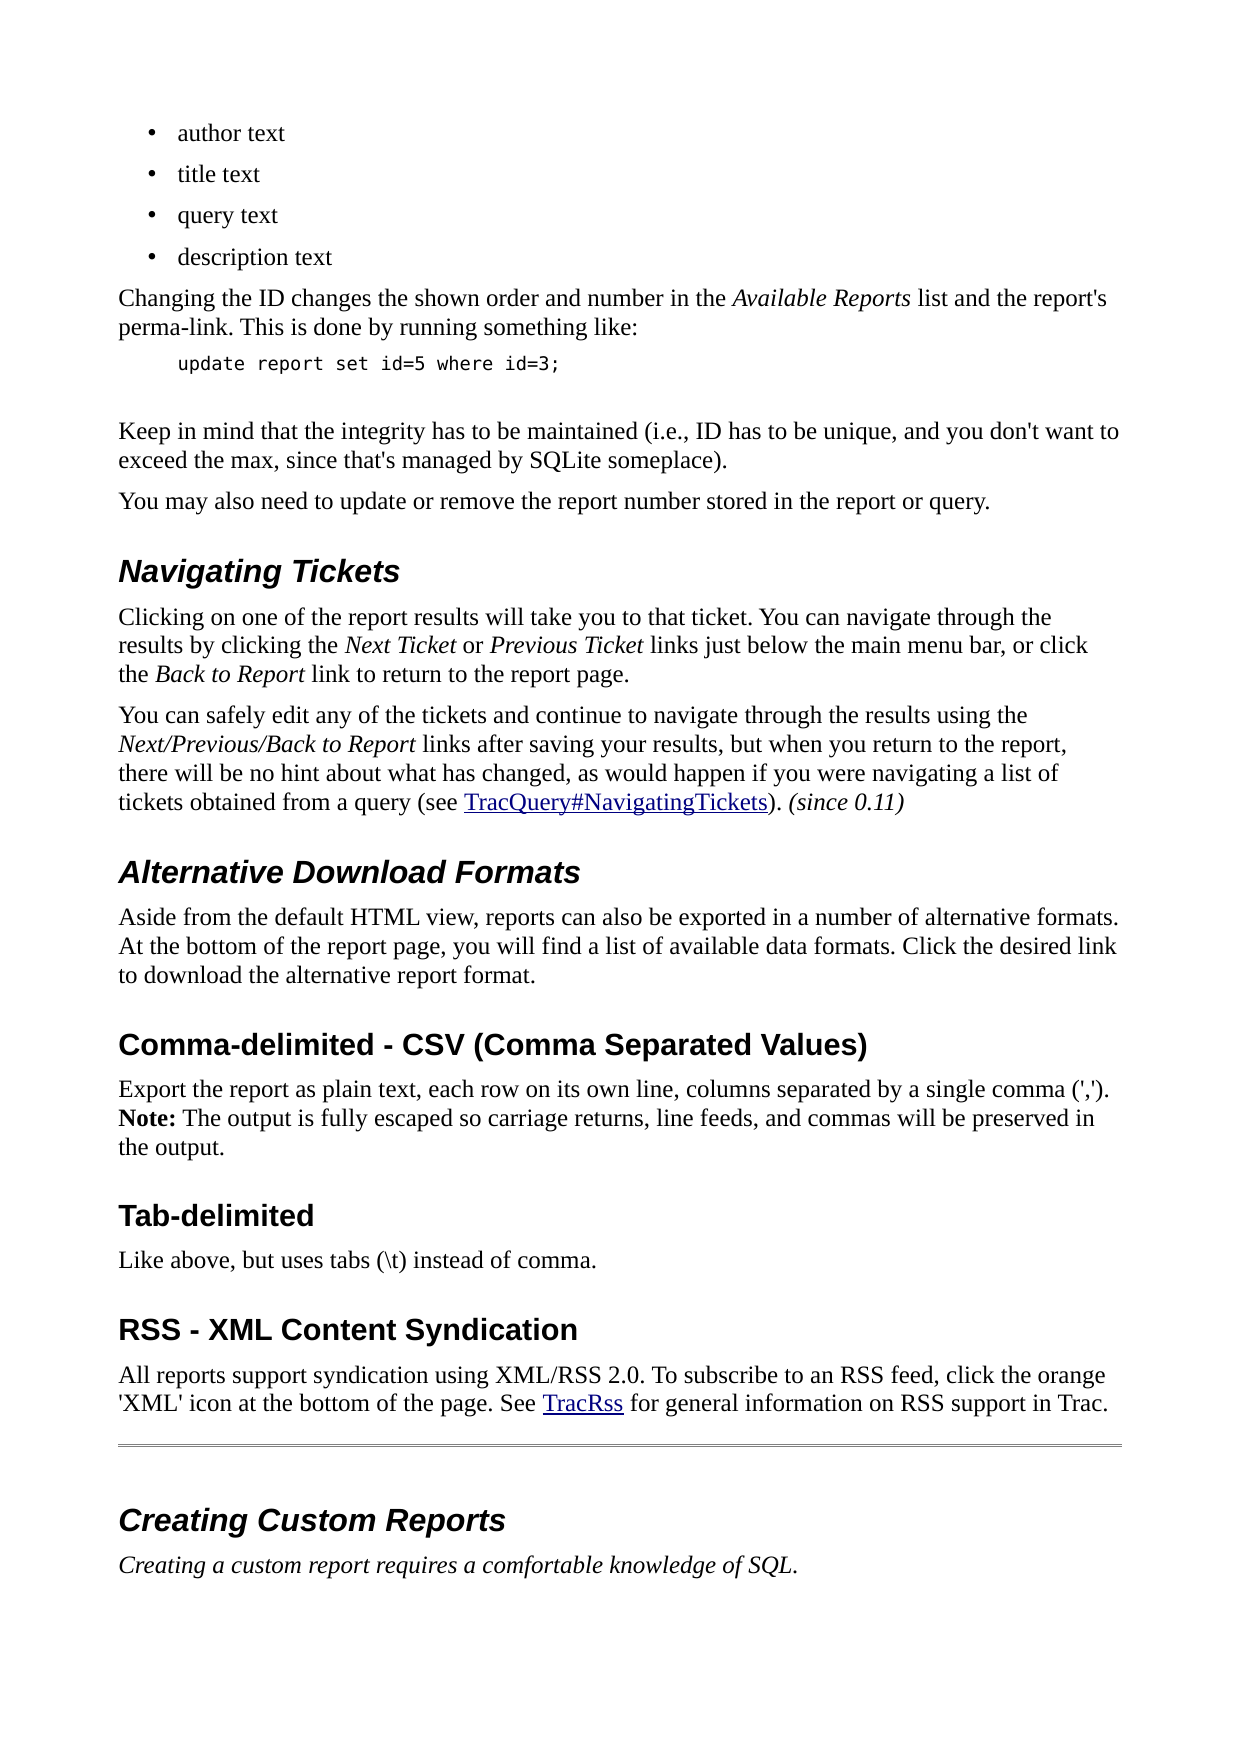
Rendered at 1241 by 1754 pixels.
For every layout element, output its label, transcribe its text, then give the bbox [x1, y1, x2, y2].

subtitle Creating Custom Reports [118, 1501, 1122, 1538]
list query text [148, 201, 1122, 229]
text Export the report as plain text, each row on its own line, columns separated by a single comma (','). Note: The output is fully escaped so carriage returns, line feeds, and commas will be preserved in the output. [118, 1074, 1122, 1160]
subtitle Navigating Tickets [118, 552, 1122, 589]
subtitle Alternative Download Formats [118, 853, 1122, 890]
text All reports support syndication using XML/RSS 2.0. To subscribe to an RSS feed, click the orange 'XML' icon at the bottom of the page. See TracRss for general information on RSS support in Trac. [118, 1360, 1122, 1417]
text Creating a custom report requires a comfortable knowledge of SQL. [118, 1550, 1122, 1579]
text Clicking on one of the report results will take you to that ticket. You can navigate through the results by clicking the Next Ticket or Previous Ticket links just below the main menu bar, or click the Back to Report link to return to the report page. [118, 602, 1122, 688]
list title text [148, 159, 1122, 188]
text Keep in mind that the integrity has to be maintained (i.e., ID has to be unique, and you don't want to exceed the max, since that's managed by SQLite someplace). [118, 416, 1122, 474]
text You may also need to update or remove the report number stored in the report or query. [118, 486, 1122, 515]
text Aside from the default HTML view, reports can also be exported in a number of alternative formats. At the bottom of the report page, you will find a list of available data formats. Click the desired link to download the alternative report format. [118, 902, 1122, 989]
list author text [148, 118, 1122, 147]
subtitle Comma-delimited - CSV (Comma Separated Values) [118, 1026, 1122, 1062]
subtitle RSS - XML Content Syndication [118, 1312, 1122, 1347]
list description text [148, 242, 1122, 271]
text update report set id=5 where id=3; [177, 353, 1063, 375]
text Changing the ID changes the shown order and number in the Available Reports list and the report's perma-link. This is done by running something like: [118, 283, 1122, 341]
text You can safely edit any of the tickets and continue to navigate through the results using the Next/Previous/Back to Report links after saving your results, but when you return to the report, there will be no hint about what has changed, as would happen if you were navigating a list of tickets obtained from a query (see TracQuery#NavigatingTickets). (since 0.11) [118, 701, 1122, 816]
subtitle Tab-delimited [118, 1198, 1122, 1233]
text Like above, but uses tabs (\t) instead of comma. [118, 1246, 1122, 1274]
